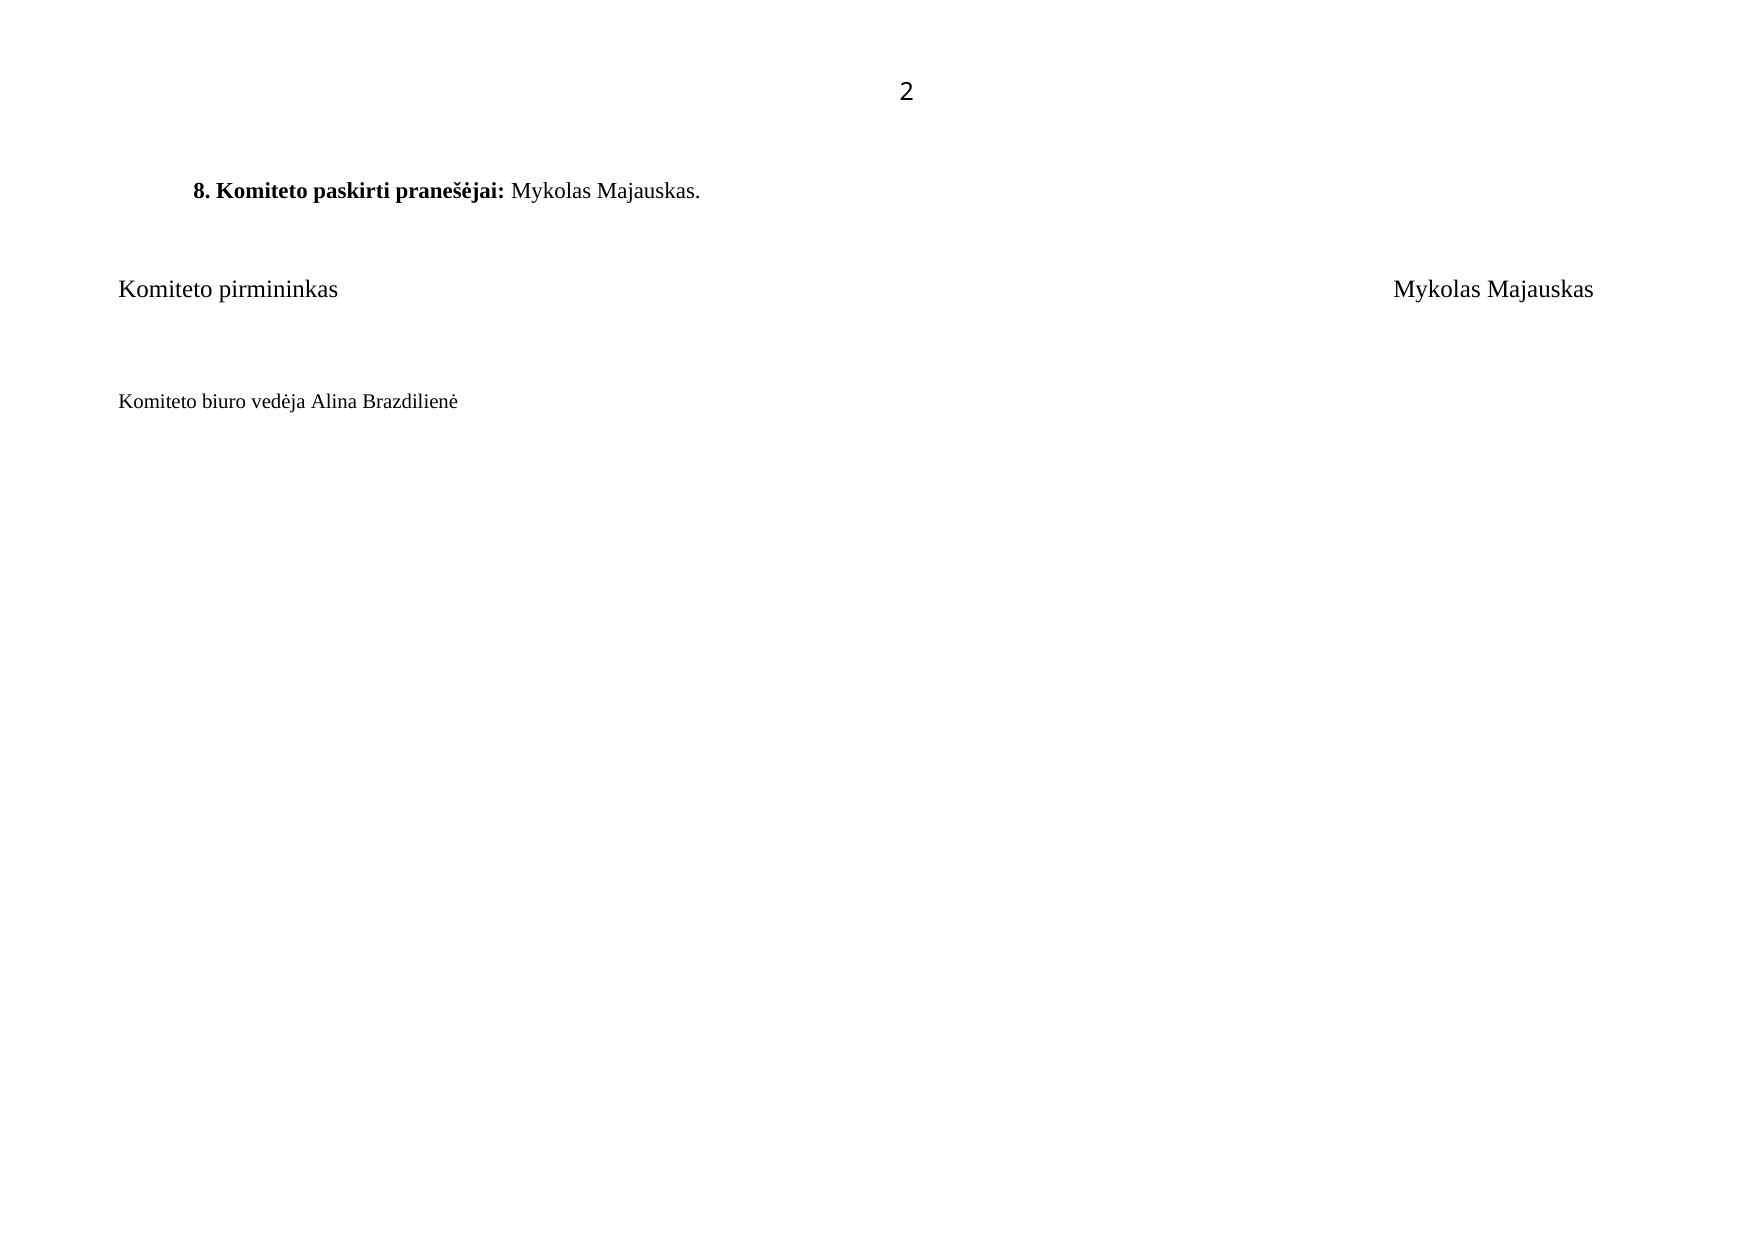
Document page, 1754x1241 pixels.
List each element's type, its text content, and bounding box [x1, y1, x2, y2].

text Komiteto pirmininkas Mykolas Majauskas [118, 274, 1695, 303]
text Komiteto biuro vedėja Alina Brazdilienė [118, 389, 1695, 413]
text 8. Komiteto paskirti pranešėjai: Mykolas Majauskas. [118, 177, 1695, 203]
